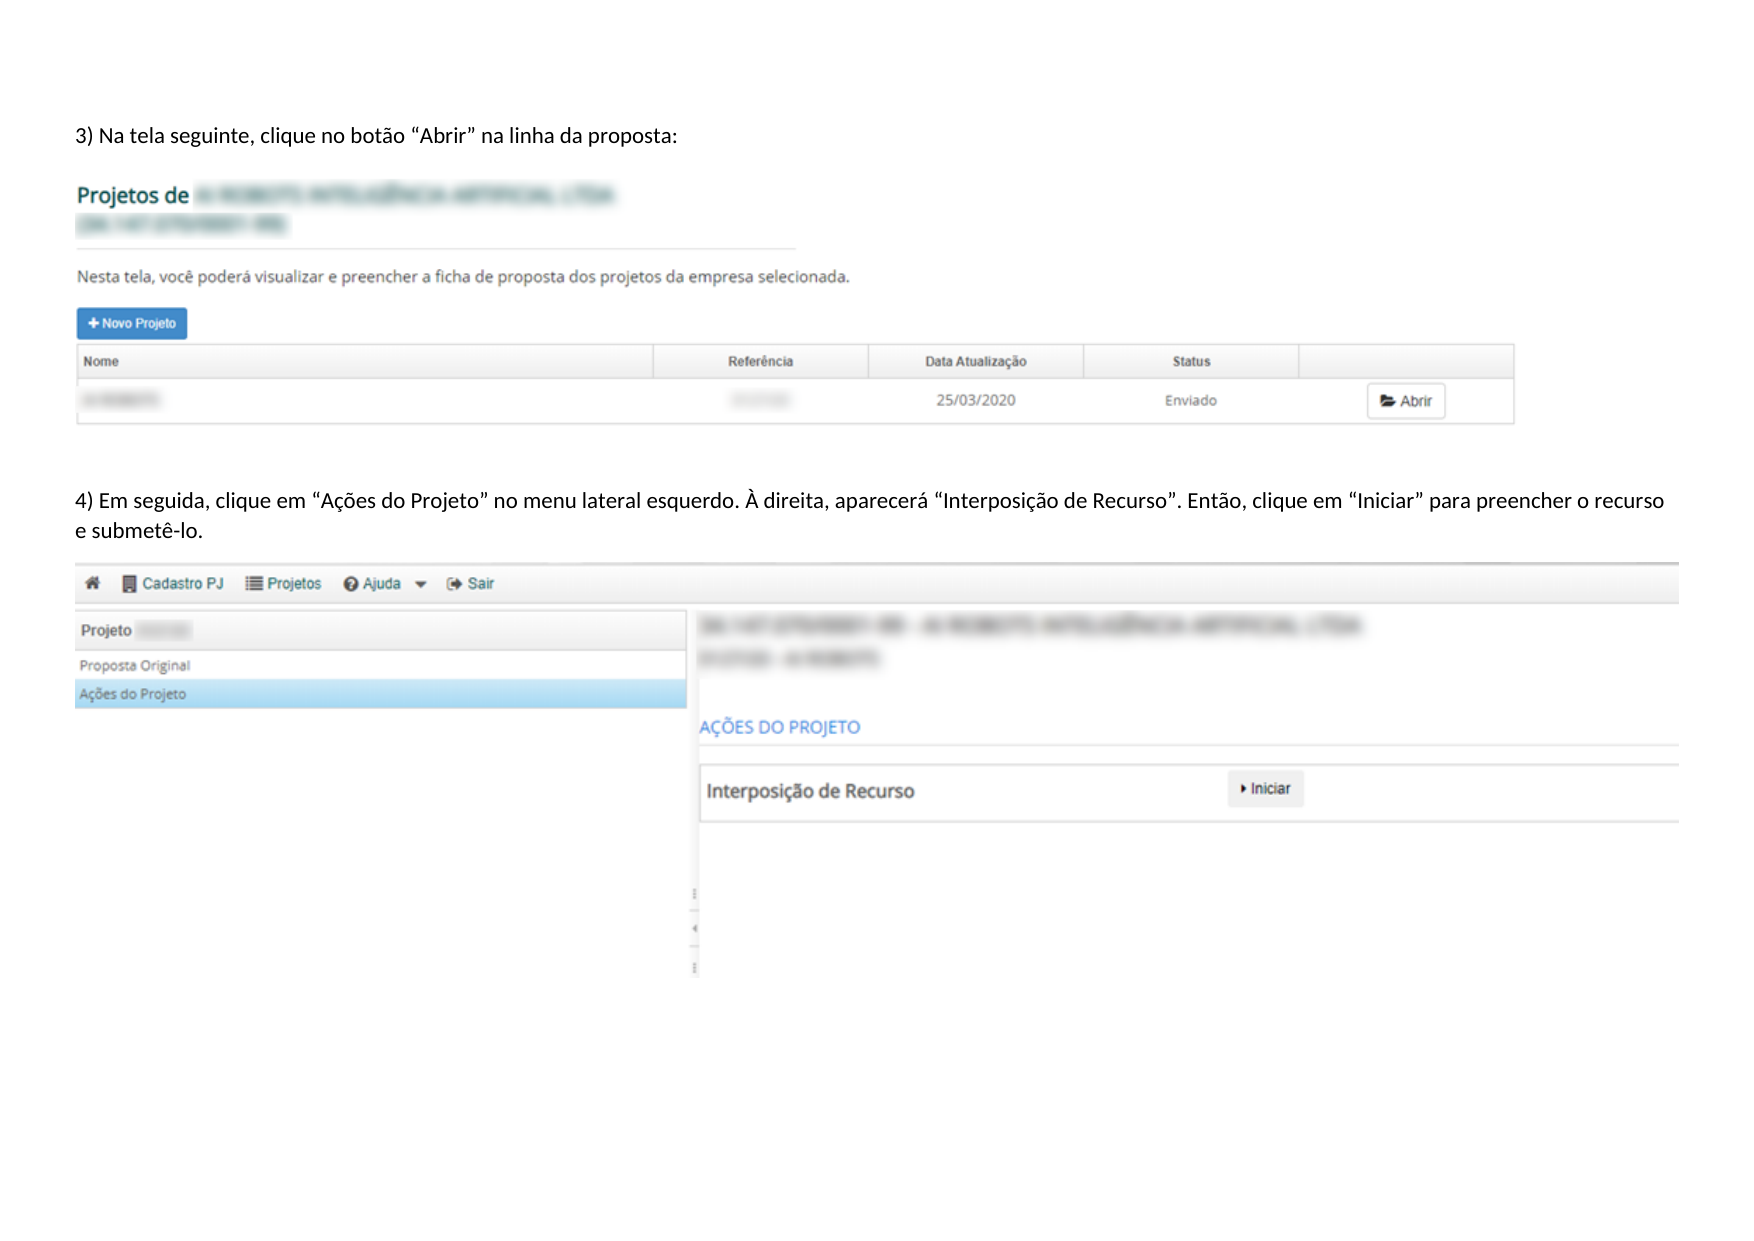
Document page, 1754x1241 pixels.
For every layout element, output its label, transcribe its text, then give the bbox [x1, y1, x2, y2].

text 4) Em seguida, clique em “Ações do Projeto” no menu lateral esquerdo. À direita, aparecerá “Interposição de Recurso”. Então, clique em “Iniciar” para preencher o recurso e submetê-lo. [75, 486, 1679, 544]
text 3) Na tela seguinte, clique no botão “Abrir” na linha da proposta: [75, 122, 1679, 149]
